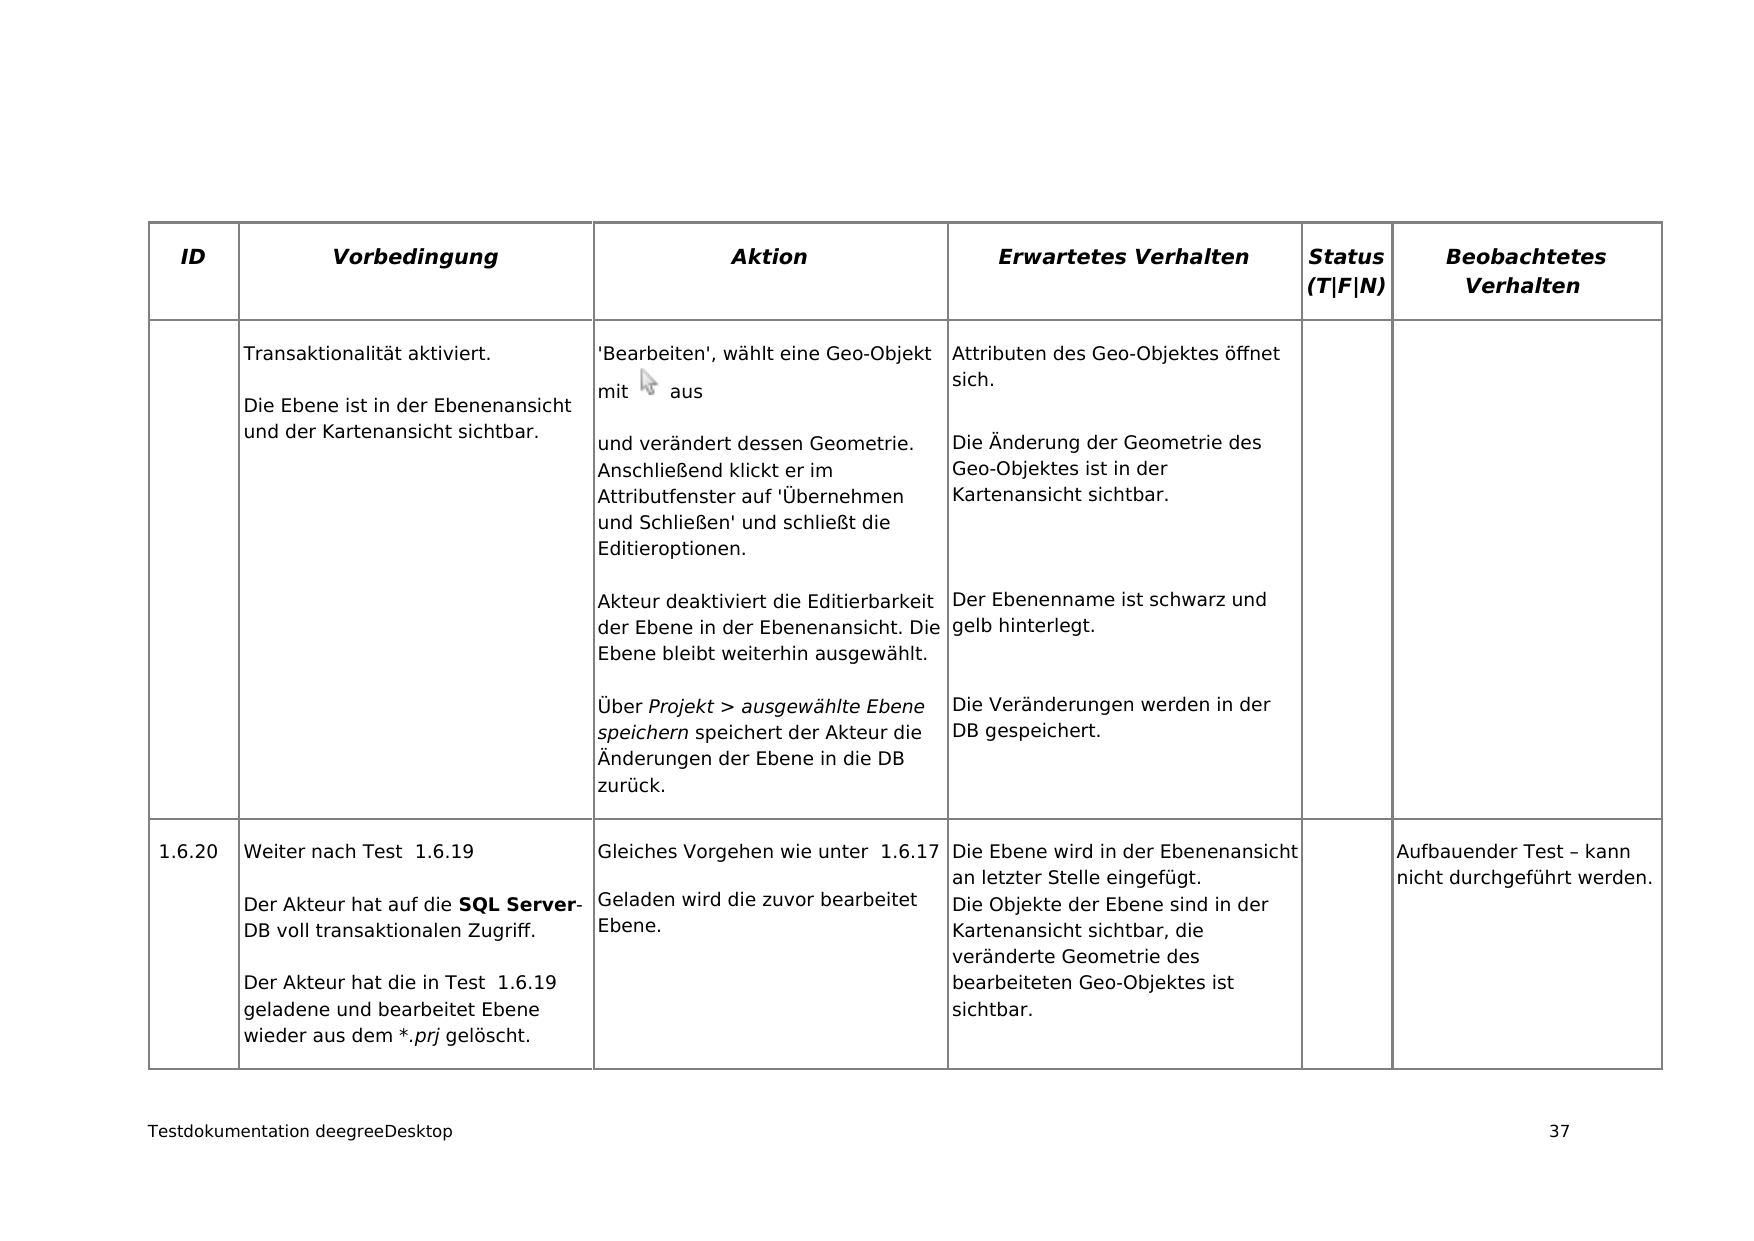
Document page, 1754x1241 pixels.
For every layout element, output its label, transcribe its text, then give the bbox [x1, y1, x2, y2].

table_header Vorbedingung [240, 224, 592, 319]
table_cell Attributen des Geo-Objektes öffnet sich. Die Änderung der Geometrie des Geo-Objektes ist in der Kartenansicht sichtbar. Der Ebenenname ist schwarz und gelb hinterlegt. Die Veränderungen werden in der DB gespeichert. [949, 321, 1301, 818]
table_header Erwartetes Verhalten [949, 224, 1301, 319]
table_cell [1303, 820, 1391, 1068]
table_cell [1394, 321, 1661, 818]
table_header Aktion [595, 224, 947, 319]
table_cell [150, 820, 238, 1068]
table_header Status (T|F|N) [1303, 224, 1391, 319]
table_cell Transaktionalität aktiviert. Die Ebene ist in der Ebenenansicht und der Kartenansicht sichtbar. [240, 321, 592, 818]
table_cell 'Bearbeiten', wählt eine Geo-Objekt mit aus und verändert dessen Geometrie. Anschließend klickt er im Attributfenster auf 'Übernehmen und Schließen' und schließt die Editieroptionen. Akteur deaktiviert die Editierbarkeit der Ebene in der Ebenenansicht. Die Ebene bleibt weiterhin ausgewählt. Über Projekt > ausgewählte Ebene speichern speichert der Akteur die Änderungen der Ebene in die DB zurück. [595, 321, 947, 818]
table_cell Gleiches Vorgehen wie unter 1.6.17 Geladen wird die zuvor bearbeitet Ebene. [595, 820, 947, 1068]
table_header ID [150, 224, 238, 319]
table_cell [150, 321, 238, 818]
table_cell Weiter nach Test 1.6.19 Der Akteur hat auf die SQL Server-DB voll transaktionalen Zugriff. Der Akteur hat die in Test 1.6.19 geladene und bearbeitet Ebene wieder aus dem *.prj gelöscht. [240, 820, 592, 1068]
table_cell Aufbauender Test – kann nicht durchgeführt werden. [1394, 820, 1661, 1068]
picture [634, 368, 664, 399]
table_cell Die Ebene wird in der Ebenenansicht an letzter Stelle eingefügt. Die Objekte der Ebene sind in der Kartenansicht sichtbar, die veränderte Geometrie des bearbeiteten Geo-Objektes ist sichtbar. [949, 820, 1301, 1068]
table_cell [1303, 321, 1391, 818]
table_header Beobachtetes Verhalten [1394, 224, 1661, 319]
